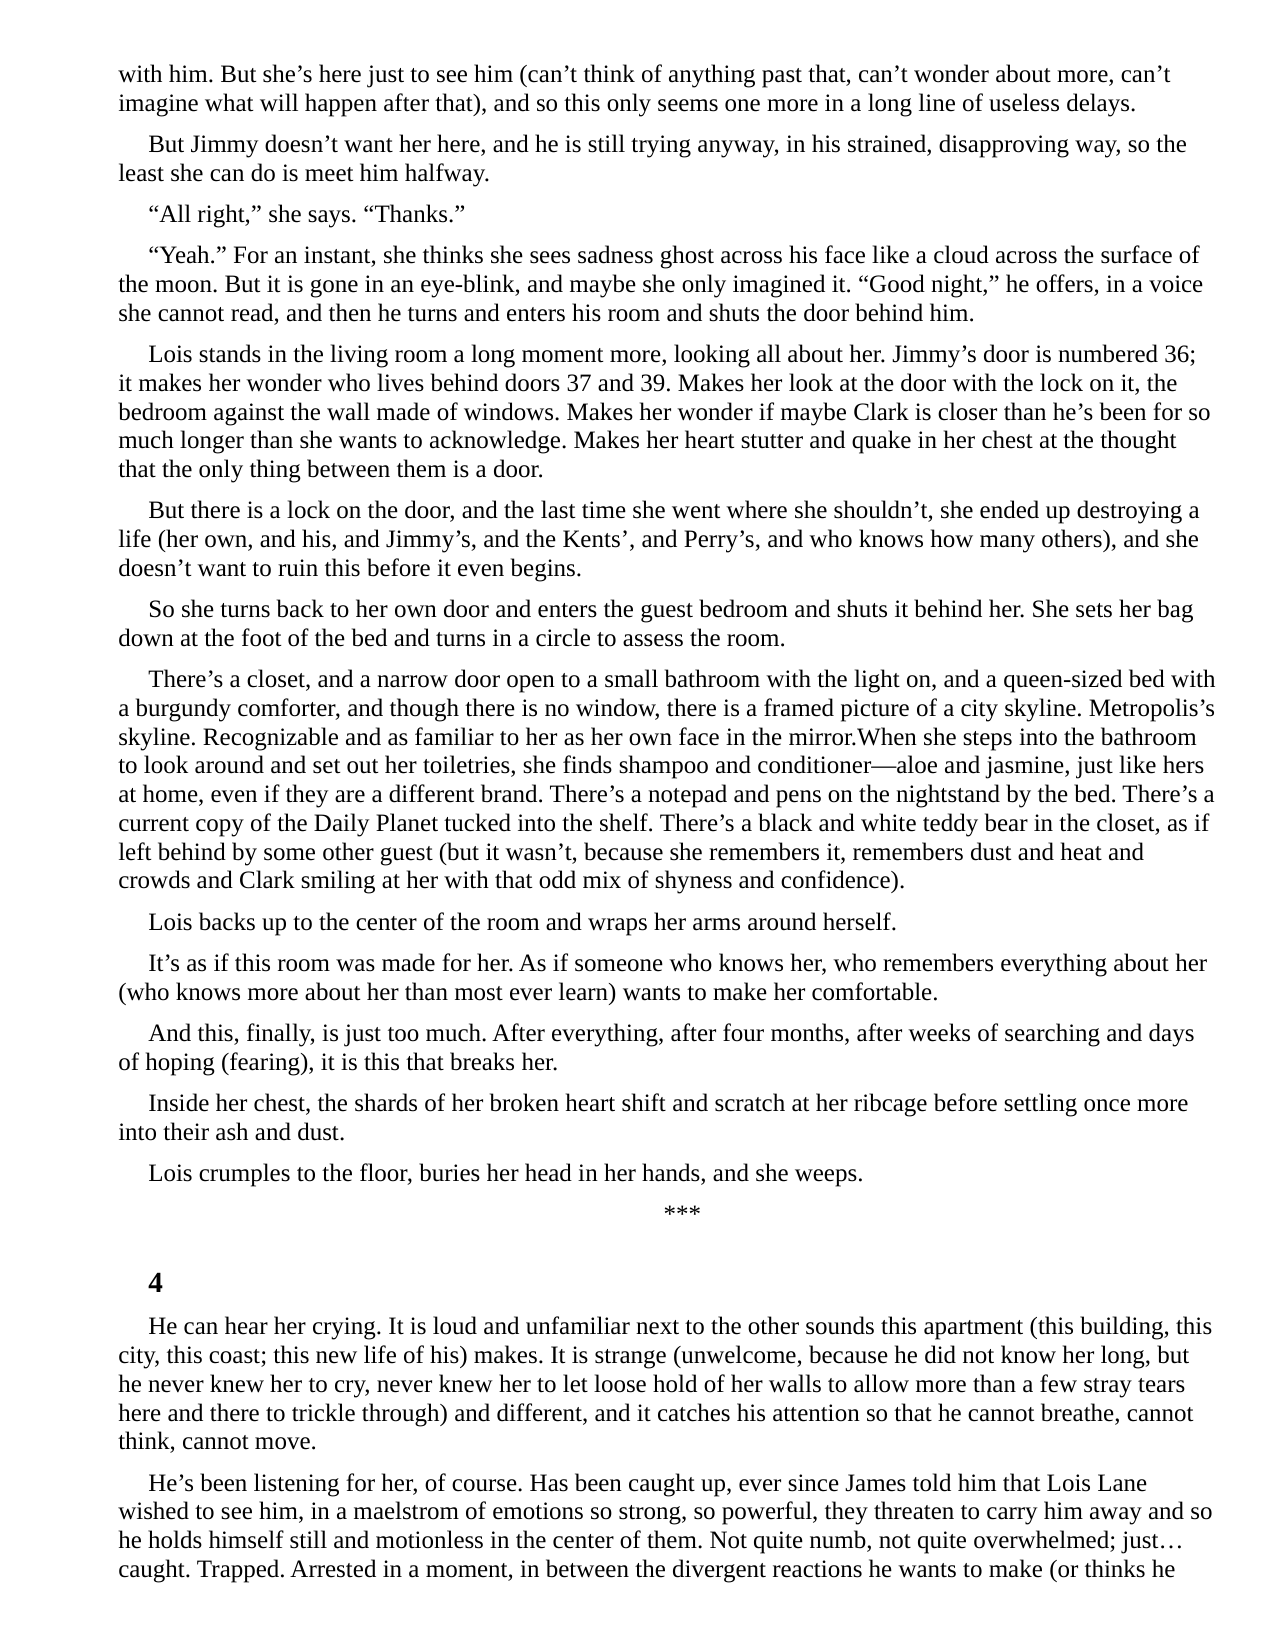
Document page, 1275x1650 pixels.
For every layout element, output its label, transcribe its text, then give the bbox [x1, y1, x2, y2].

text So she turns back to her own door and enters the guest bedroom and shuts it behind her. She sets her bag down at the foot of the bed and turns in a circle to assess the room. [118, 594, 1216, 652]
text But Jimmy doesn’t want her here, and he is still trying anyway, in his strained, disapproving way, so the least she can do is meet him halfway. [118, 129, 1216, 187]
text Inside her chest, the shards of her broken heart shift and scratch at her ribcage before settling once more into their ash and dust. [118, 1088, 1216, 1145]
text “All right,” she says. “Thanks.” [118, 199, 1216, 228]
text “Yeah.” For an instant, she thinks she sees sadness ghost across his face like a cloud across the surface of the moon. But it is gone in an eye-blink, and maybe she only imagined it. “Good night,” he offers, in a voice she cannot read, and then he turns and enters his room and shuts the door behind him. [118, 240, 1216, 327]
text Lois stands in the living room a long moment more, looking all about her. Jimmy’s door is numbered 36; it makes her wonder who lives behind doors 37 and 39. Makes her look at the door with the lock on it, the bedroom against the wall made of windows. Makes her wonder if maybe Clark is closer than he’s been for so much longer than she wants to acknowledge. Makes her heart stutter and quake in her chest at the thought that the only thing between them is a door. [118, 339, 1216, 483]
text It’s as if this room was made for her. As if someone who knows her, who remembers everything about her (who knows more about her than most ever learn) wants to make her comfortable. [118, 948, 1216, 1005]
text Lois crumples to the floor, buries her head in her hands, and she weeps. [118, 1158, 1216, 1187]
text He can hear her crying. It is loud and unfamiliar next to the other sounds this apartment (this building, this city, this coast; this new life of his) makes. It is strange (unwelcome, because he did not know her long, but he never knew her to cry, never knew her to let loose hold of her walls to allow more than a few stray tears here and there to trickle through) and different, and it catches his attention so that he cannot breathe, cannot think, cannot move. [118, 1311, 1216, 1455]
text with him. But she’s here just to see him (can’t think of anything past that, can’t wonder about more, can’t imagine what will happen after that), and so this only seems one more in a long line of useless delays. [118, 59, 1216, 117]
text He’s been listening for her, of course. Has been caught up, ever since James told him that Lois Lane wished to see him, in a maelstrom of emotions so strong, so powerful, they threaten to carry him away and so he holds himself still and motionless in the center of them. Not quite numb, not quite overwhelmed; just…caught. Trapped. Arrested in a moment, in between the divergent reactions he wants to make (or thinks he [118, 1468, 1216, 1583]
text Lois backs up to the center of the room and wraps her arms around herself. [118, 907, 1216, 935]
text *** [118, 1199, 1216, 1228]
subtitle 4 [118, 1265, 1216, 1299]
text But there is a lock on the door, and the last time she went where she shouldn’t, she ended up destroying a life (her own, and his, and Jimmy’s, and the Kents’, and Perry’s, and who knows how many others), and she doesn’t want to ruin this before it even begins. [118, 495, 1216, 582]
text And this, finally, is just too much. After everything, after four months, after weeks of searching and days of hoping (fearing), it is this that breaks her. [118, 1018, 1216, 1075]
text There’s a closet, and a narrow door open to a small bathroom with the light on, and a queen-sized bed with a burgundy comforter, and though there is no window, there is a framed picture of a city skyline. Metropolis’s skyline. Recognizable and as familiar to her as her own face in the mirror.When she steps into the bathroom to look around and set out her toiletries, she finds shampoo and conditioner—aloe and jasmine, just like hers at home, even if they are a different brand. There’s a notepad and pens on the nightstand by the bed. There’s a current copy of the Daily Planet tucked into the shelf. There’s a black and white teddy bear in the closet, as if left behind by some other guest (but it wasn’t, because she remembers it, remembers dust and heat and crowds and Clark smiling at her with that odd mix of shyness and confidence). [118, 664, 1216, 894]
